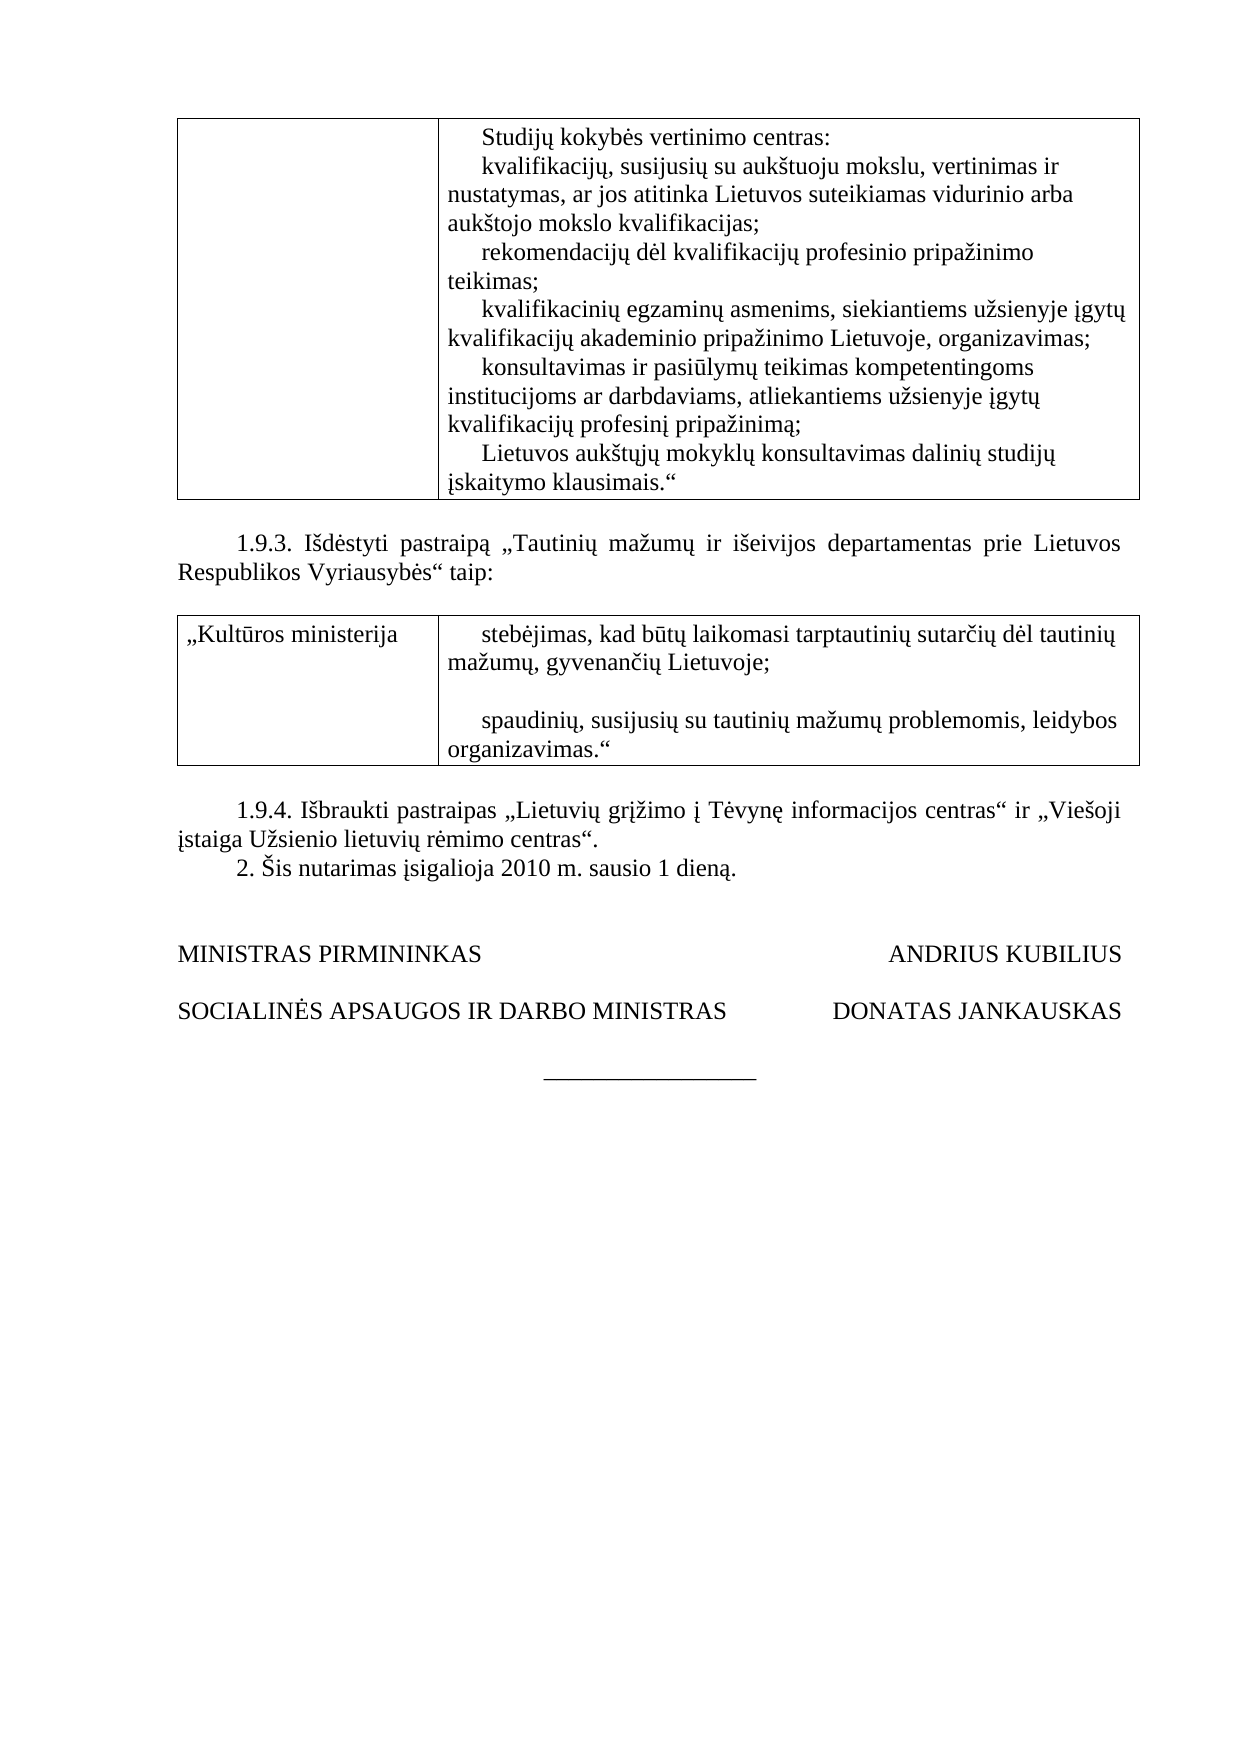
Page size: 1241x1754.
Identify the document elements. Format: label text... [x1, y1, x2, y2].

table_header „Kultūros ministerija [178, 616, 438, 765]
text _________________ [177, 1054, 1122, 1083]
table_cell Studijų kokybės vertinimo centras: kvalifikacijų, susijusių su aukštuoju mokslu, vertinimas ir nustatymas, ar jos atitinka Lietuvos suteikiamas vidurinio arba aukštojo mokslo kvalifikacijas; rekomendacijų dėl kvalifikacijų profesinio pripažinimo teikimas; kvalifikacinių egzaminų asmenims, siekiantiems užsienyje įgytų kvalifikacijų akademinio pripažinimo Lietuvoje, organizavimas; konsultavimas ir pasiūlymų teikimas kompetentingoms institucijoms ar darbdaviams, atliekantiems užsienyje įgytų kvalifikacijų profesinį pripažinimą; Lietuvos aukštųjų mokyklų konsultavimas dalinių studijų įskaitymo klausimais.“ [439, 119, 1139, 499]
text 1.9.3. Išdėstyti pastraipą „Tautinių mažumų ir išeivijos departamentas prie Lietuvos Respublikos Vyriausybės“ taip: [177, 528, 1122, 586]
text 2. Šis nutarimas įsigalioja 2010 m. sausio 1 dieną. [177, 853, 1122, 881]
table_header [178, 119, 438, 499]
text 1.9.4. Išbraukti pastraipas „Lietuvių grįžimo į Tėvynę informacijos centras“ ir „Viešoji įstaiga Užsienio lietuvių rėmimo centras“. [177, 795, 1122, 853]
text SOCIALINĖS APSAUGOS IR DARBO MINISTRAS DONATAS JANKAUSKAS [177, 996, 1122, 1025]
table_header stebėjimas, kad būtų laikomasi tarptautinių sutarčių dėl tautinių mažumų, gyvenančių Lietuvoje; spaudinių, susijusių su tautinių mažumų problemomis, leidybos organizavimas.“ [439, 616, 1139, 765]
text MINISTRAS PIRMININKAS ANDRIUS KUBILIUS [177, 939, 1122, 968]
